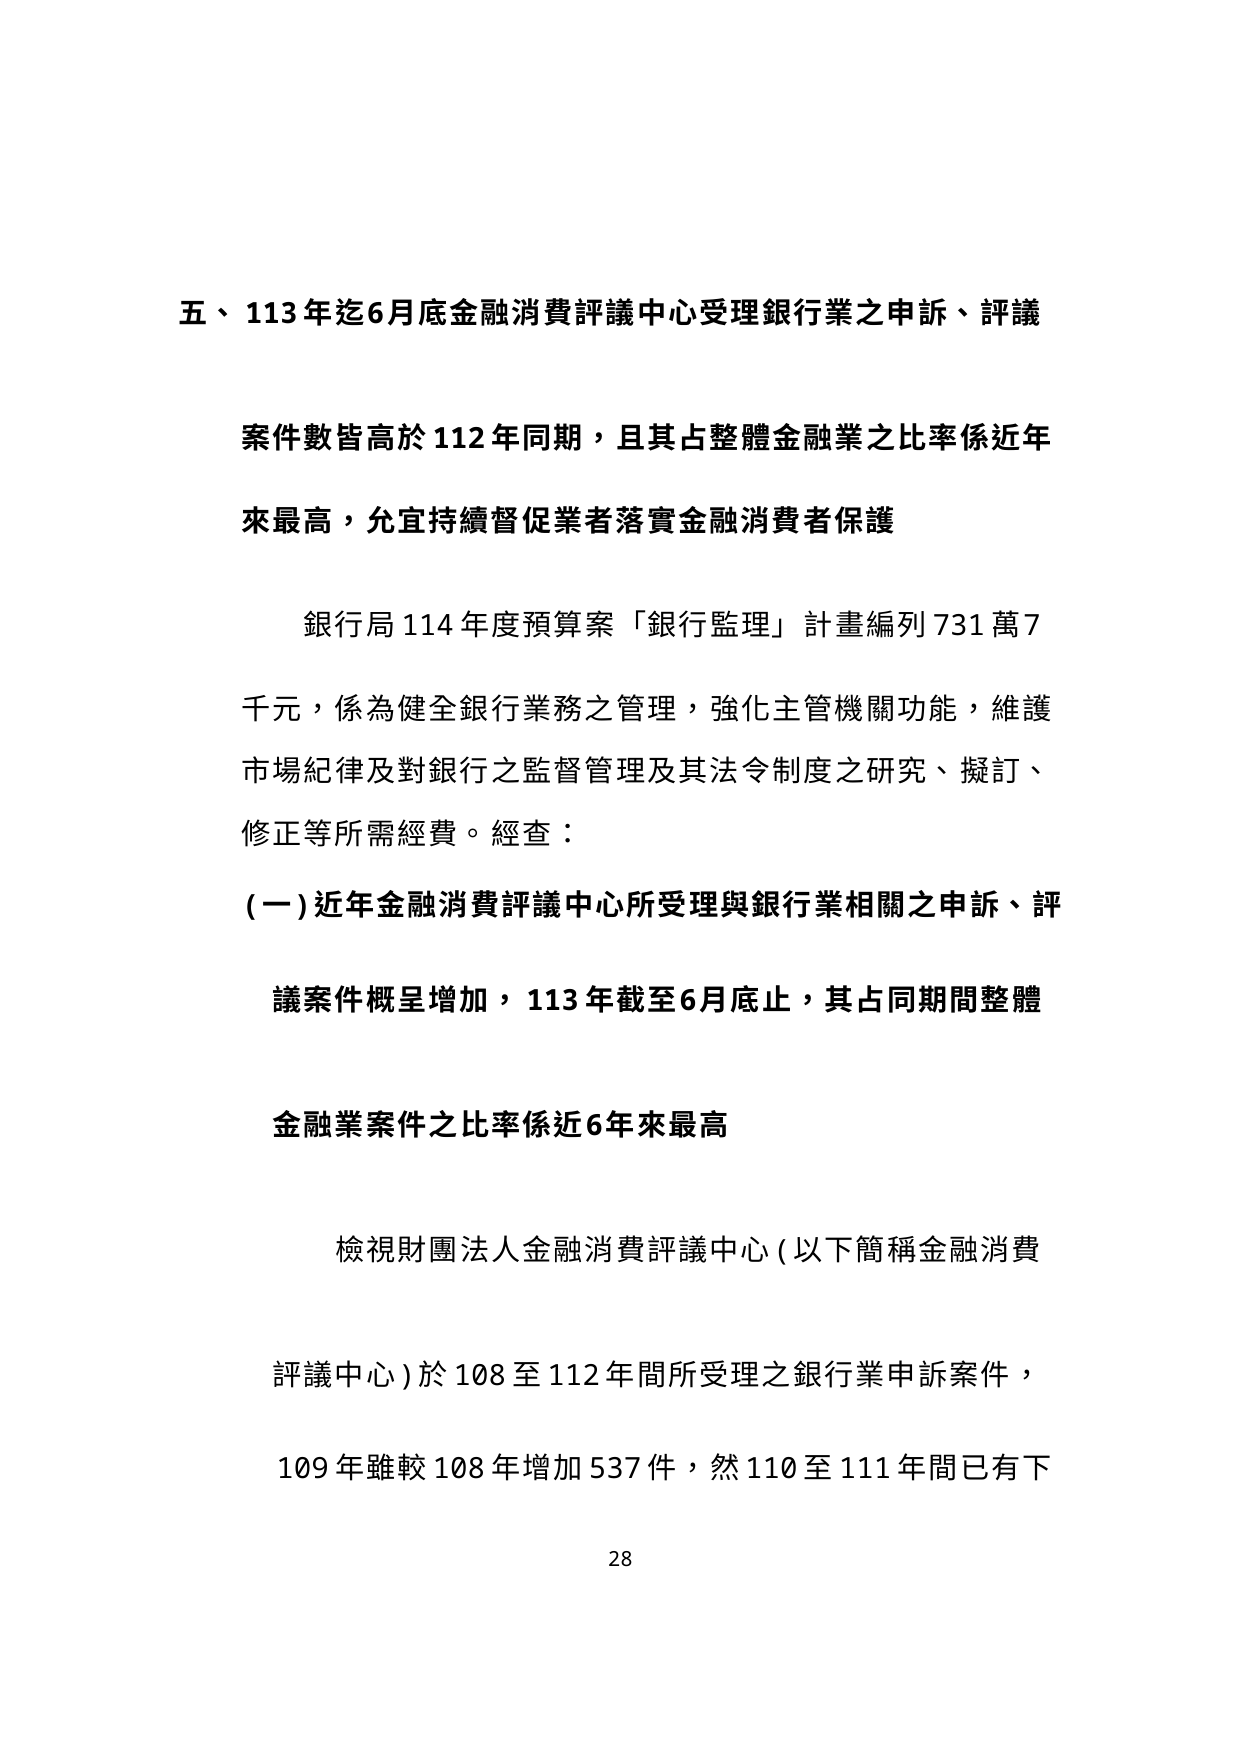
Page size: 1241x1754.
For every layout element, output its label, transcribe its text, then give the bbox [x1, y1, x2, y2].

text 五、113年迄6月底金融消費評議中心受理銀行業之申訴、評議案件數皆高於112年同期，且其占整體金融業之比率係近年來最高，允宜持續督促業者落實金融消費者保護 [177, 227, 1063, 540]
text (一)近年金融消費評議中心所受理與銀行業相關之申訴、評議案件概呈增加，113年截至6月底止，其占同期間整體金融業案件之比率係近6年來最高 [236, 852, 1063, 1165]
text 檢視財團法人金融消費評議中心(以下簡稱金融消費評議中心)於108至112年間所受理之銀行業申訴案件，109年雖較108年增加537件，然110至111年間已有下 [266, 1165, 1063, 1477]
text 銀行局114年度預算案「銀行監理」計畫編列731萬7千元，係為健全銀行業務之管理，強化主管機關功能，維護市場紀律及對銀行之監督管理及其法令制度之研究、擬訂、修正等所需經費。經查： [236, 540, 1063, 852]
